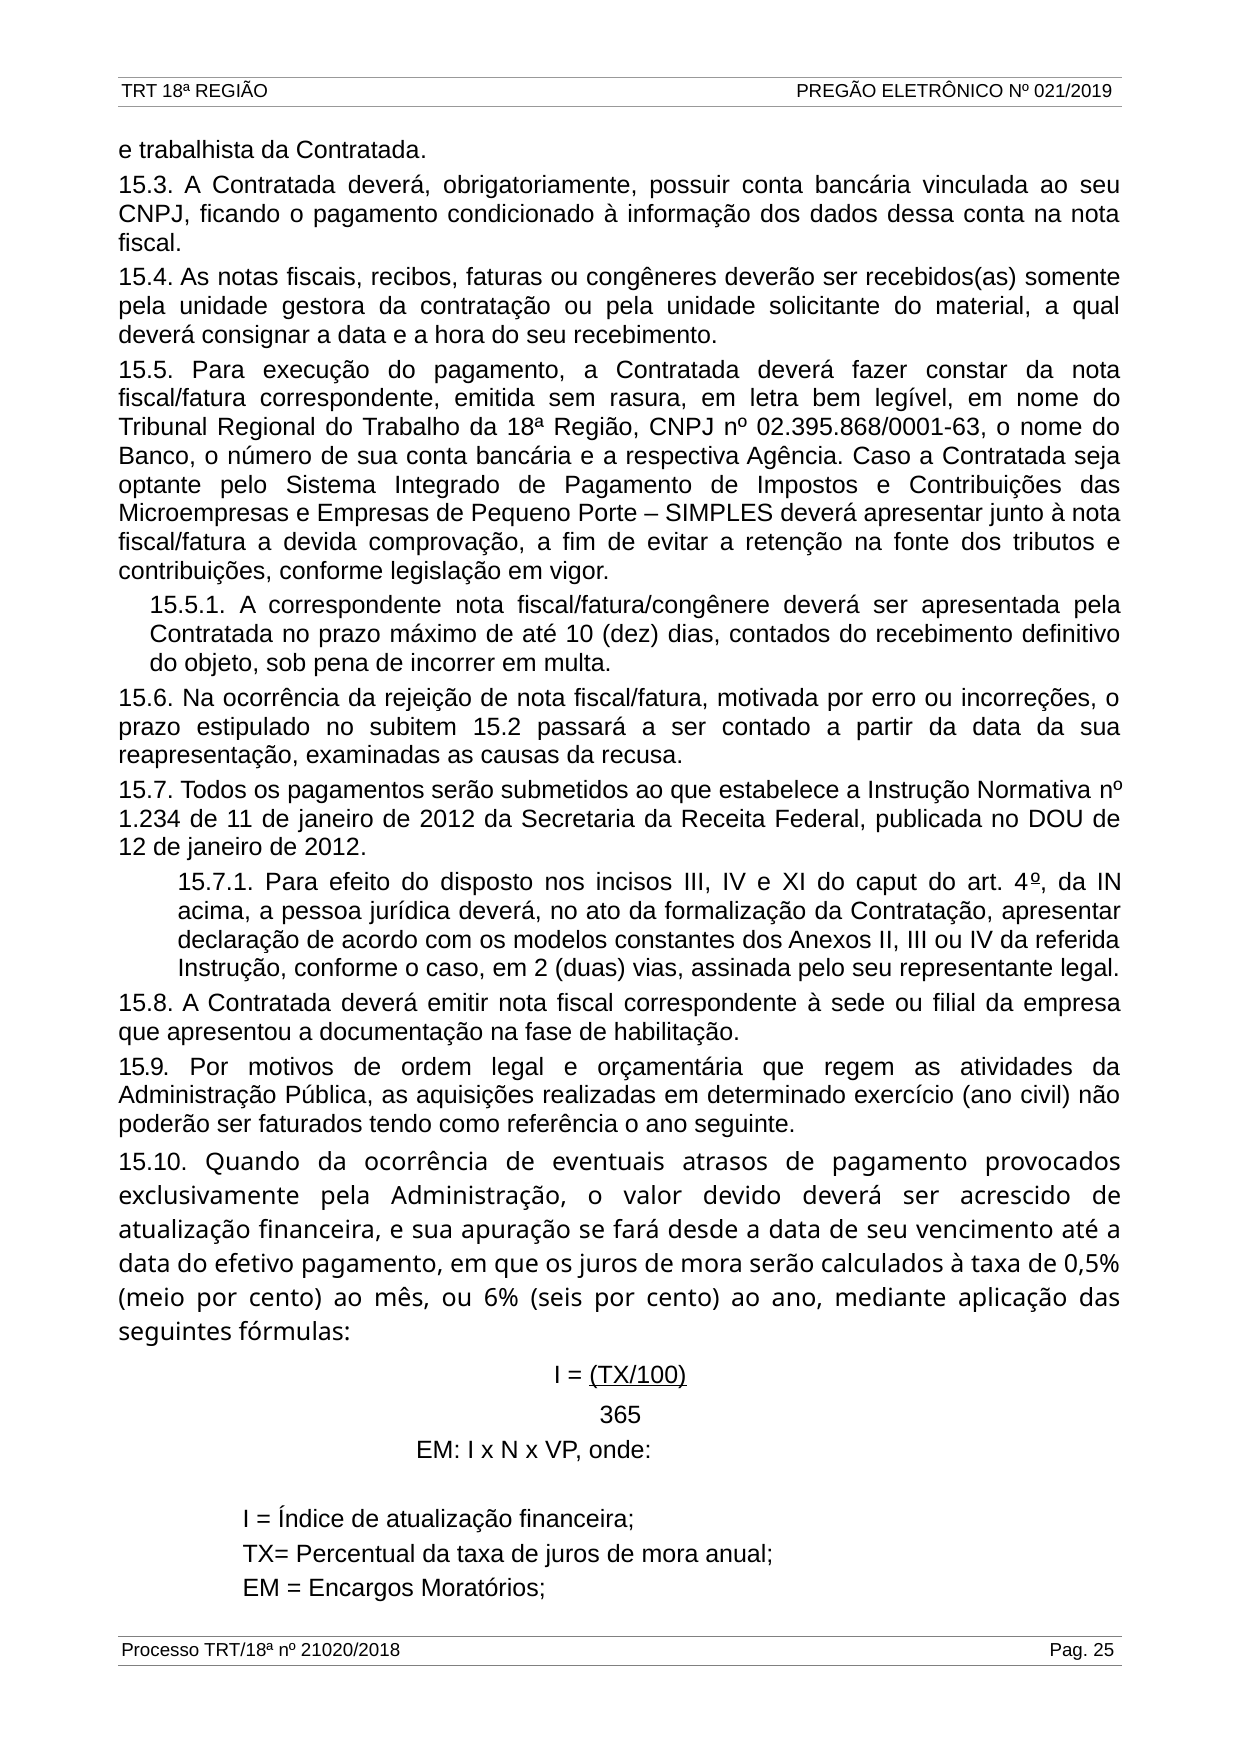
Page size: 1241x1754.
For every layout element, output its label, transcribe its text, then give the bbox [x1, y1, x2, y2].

text 15.8. A Contratada deverá emitir nota fiscal correspondente à sede ou filial da empresa que apresentou a documentação na fase de habilitação. [118, 988, 1122, 1046]
text 15.7.1. Para efeito do disposto nos incisos III, IV e XI do caput do art. 4º, da IN acima, a pessoa jurídica deverá, no ato da formalização da Contratação, apresentar declaração de acordo com os modelos constantes dos Anexos II, III ou IV da referida Instrução, conforme o caso, em 2 (duas) vias, assinada pelo seu representante legal. [177, 867, 1122, 982]
text I = (TX/100) [118, 1360, 1122, 1388]
text EM = Encargos Moratórios; [242, 1573, 1122, 1602]
text 365 [118, 1400, 1122, 1429]
text 15.5. Para execução do pagamento, a Contratada deverá fazer constar da nota fiscal/fatura correspondente, emitida sem rasura, em letra bem legível, em nome do Tribunal Regional do Trabalho da 18ª Região, CNPJ nº 02.395.868/0001-63, o nome do Banco, o número de sua conta bancária e a respectiva Agência. Caso a Contratada seja optante pelo Sistema Integrado de Pagamento de Impostos e Contribuições das Microempresas e Empresas de Pequeno Porte – SIMPLES deverá apresentar junto à nota fiscal/fatura a devida comprovação, a fim de evitar a retenção na fonte dos tributos e contribuições, conforme legislação em vigor. [118, 354, 1122, 584]
text e trabalhista da Contratada. [118, 136, 1122, 164]
text 15.7. Todos os pagamentos serão submetidos ao que estabelece a Instrução Normativa nº 1.234 de 11 de janeiro de 2012 da Secretaria da Receita Federal, publicada no DOU de 12 de janeiro de 2012. [118, 775, 1122, 861]
text 15.4. As notas fiscais, recibos, faturas ou congêneres deverão ser recebidos(as) somente pela unidade gestora da contratação ou pela unidade solicitante do material, a qual deverá consignar a data e a hora do seu recebimento. [118, 262, 1122, 349]
text 15.6. Na ocorrência da rejeição de nota fiscal/fatura, motivada por erro ou incorreções, o prazo estipulado no subitem 15.2 passará a ser contado a partir da data da sua reapresentação, examinadas as causas da recusa. [118, 683, 1122, 769]
text TX= Percentual da taxa de juros de mora anual; [242, 1539, 1122, 1567]
text 15.9. Por motivos de ordem legal e orçamentária que regem as atividades da Administração Pública, as aquisições realizadas em determinado exercício (ano civil) não poderão ser faturados tendo como referência o ano seguinte. [118, 1051, 1122, 1138]
text 15.5.1. A correspondente nota fiscal/fatura/congênere deverá ser apresentada pela Contratada no prazo máximo de até 10 (dez) dias, contados do recebimento definitivo do objeto, sob pena de incorrer em multa. [149, 591, 1122, 677]
text 15.10. Quando da ocorrência de eventuais atrasos de pagamento provocados exclusivamente pela Administração, o valor devido deverá ser acrescido de atualização financeira, e sua apuração se fará desde a data de seu vencimento até a data do efetivo pagamento, em que os juros de mora serão calculados à taxa de 0,5% (meio por cento) ao mês, ou 6% (seis por cento) ao ano, mediante aplicação das seguintes fórmulas: [118, 1144, 1122, 1348]
text 15.3. A Contratada deverá, obrigatoriamente, possuir conta bancária vinculada ao seu CNPJ, ficando o pagamento condicionado à informação dos dados dessa conta na nota fiscal. [118, 170, 1122, 256]
text I = Índice de atualização financeira; [242, 1504, 1122, 1533]
text EM: I x N x VP, onde: [118, 1435, 1122, 1464]
